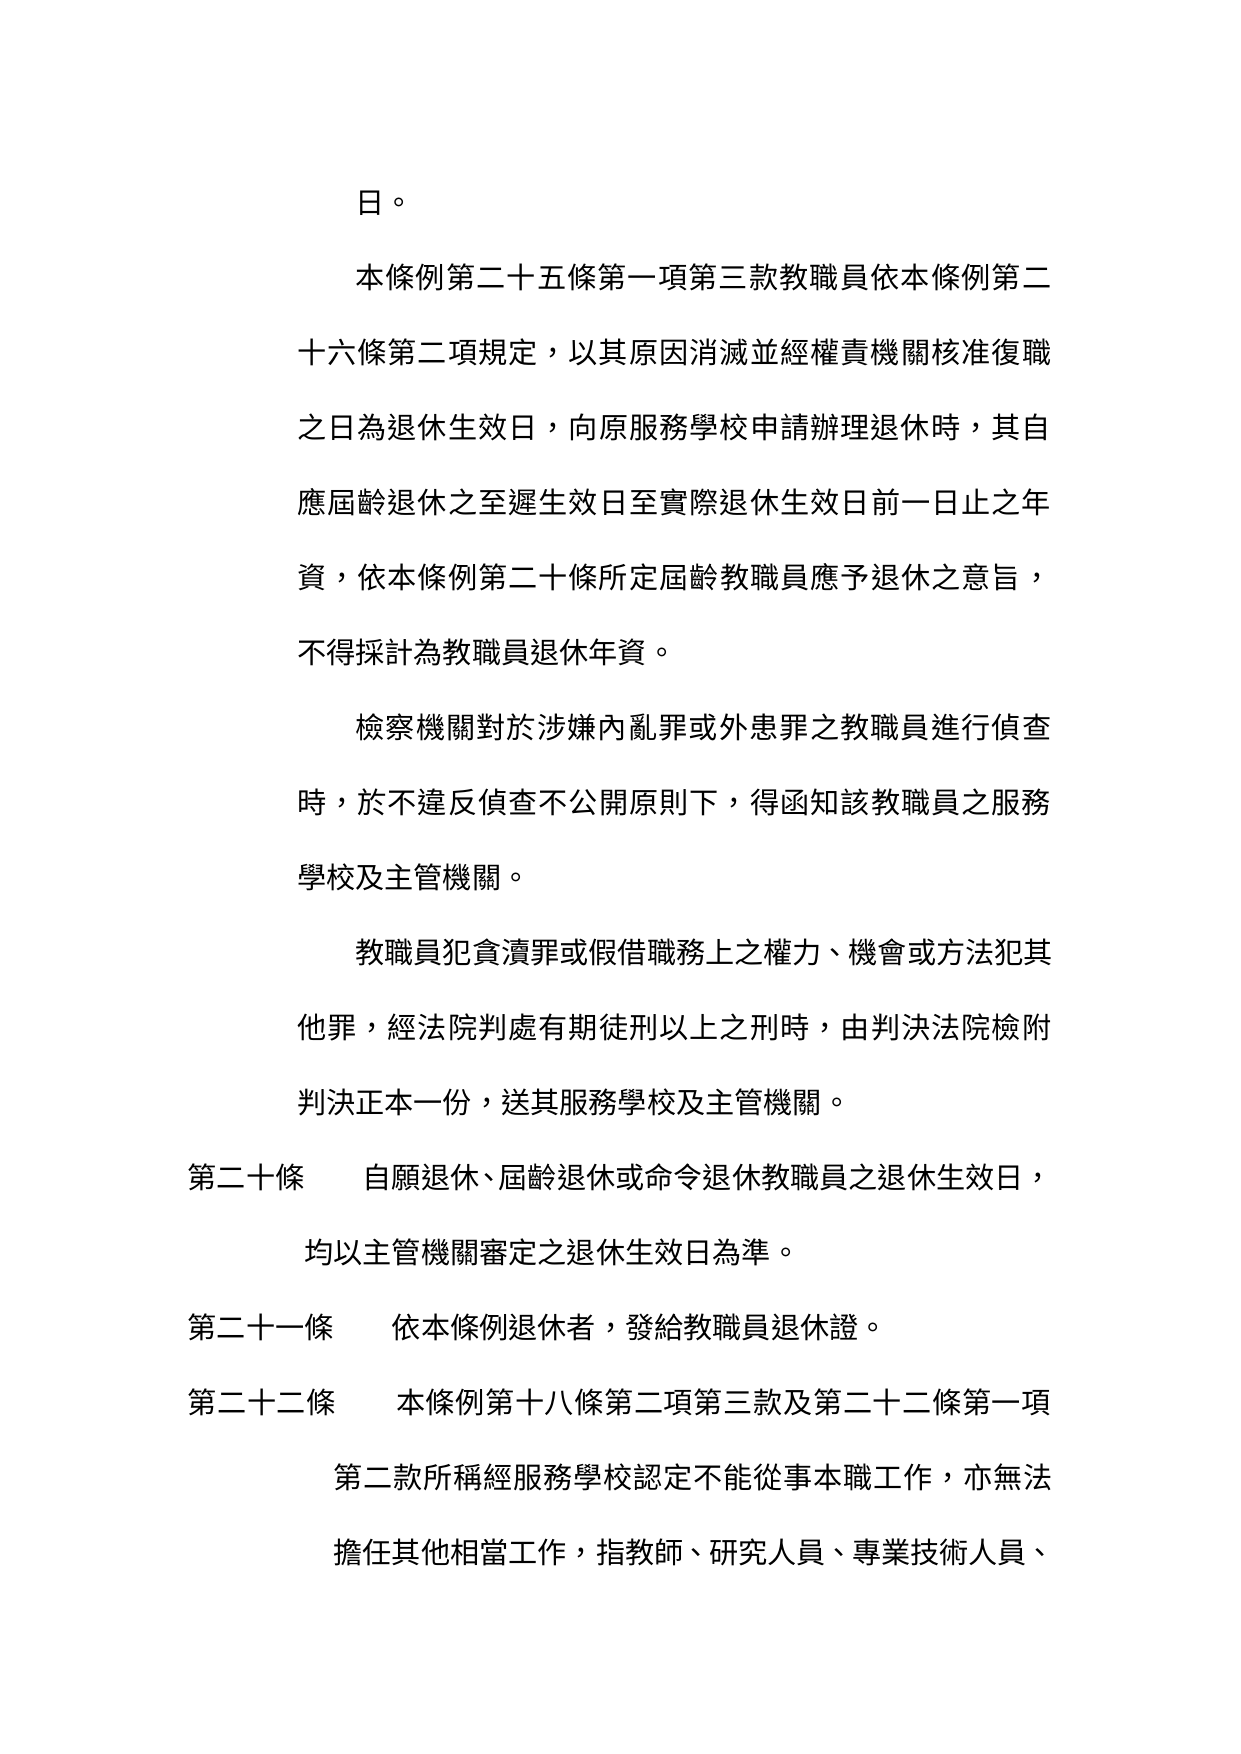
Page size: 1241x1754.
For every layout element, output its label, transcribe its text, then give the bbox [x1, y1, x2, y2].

text 第二十一條 依本條例退休者，發給教職員退休證。 [187, 1289, 1053, 1364]
text 檢察機關對於涉嫌內亂罪或外患罪之教職員進行偵查時，於不違反偵查不公開原則下，得函知該教職員之服務學校及主管機關。 [297, 689, 1053, 914]
text 本條例第二十五條第一項第三款教職員依本條例第二十六條第二項規定，以其原因消滅並經權責機關核准復職之日為退休生效日，向原服務學校申請辦理退休時，其自應屆齡退休之至遲生效日至實際退休生效日前一日止之年資，依本條例第二十條所定屆齡教職員應予退休之意旨，不得採計為教職員退休年資。 [297, 239, 1053, 689]
text 第二十條 自願退休、屆齡退休或命令退休教職員之退休生效日，均以主管機關審定之退休生效日為準。 [187, 1139, 1053, 1289]
list 依法移送懲戒或送請監察院審查者，指其經懲戒法院判決確定之日，或經監察院審查決定不予彈劾確定之日。 [297, 164, 1053, 239]
text 教職員犯貪瀆罪或假借職務上之權力、機會或方法犯其他罪，經法院判處有期徒刑以上之刑時，由判決法院檢附判決正本一份，送其服務學校及主管機關。 [297, 914, 1053, 1139]
text 第二十二條 本條例第十八條第二項第三款及第二十二條第一項第二款所稱經服務學校認定不能從事本職工作，亦無法擔任其他相當工作，指教師、研究人員、專業技術人員、 [187, 1364, 1053, 1589]
